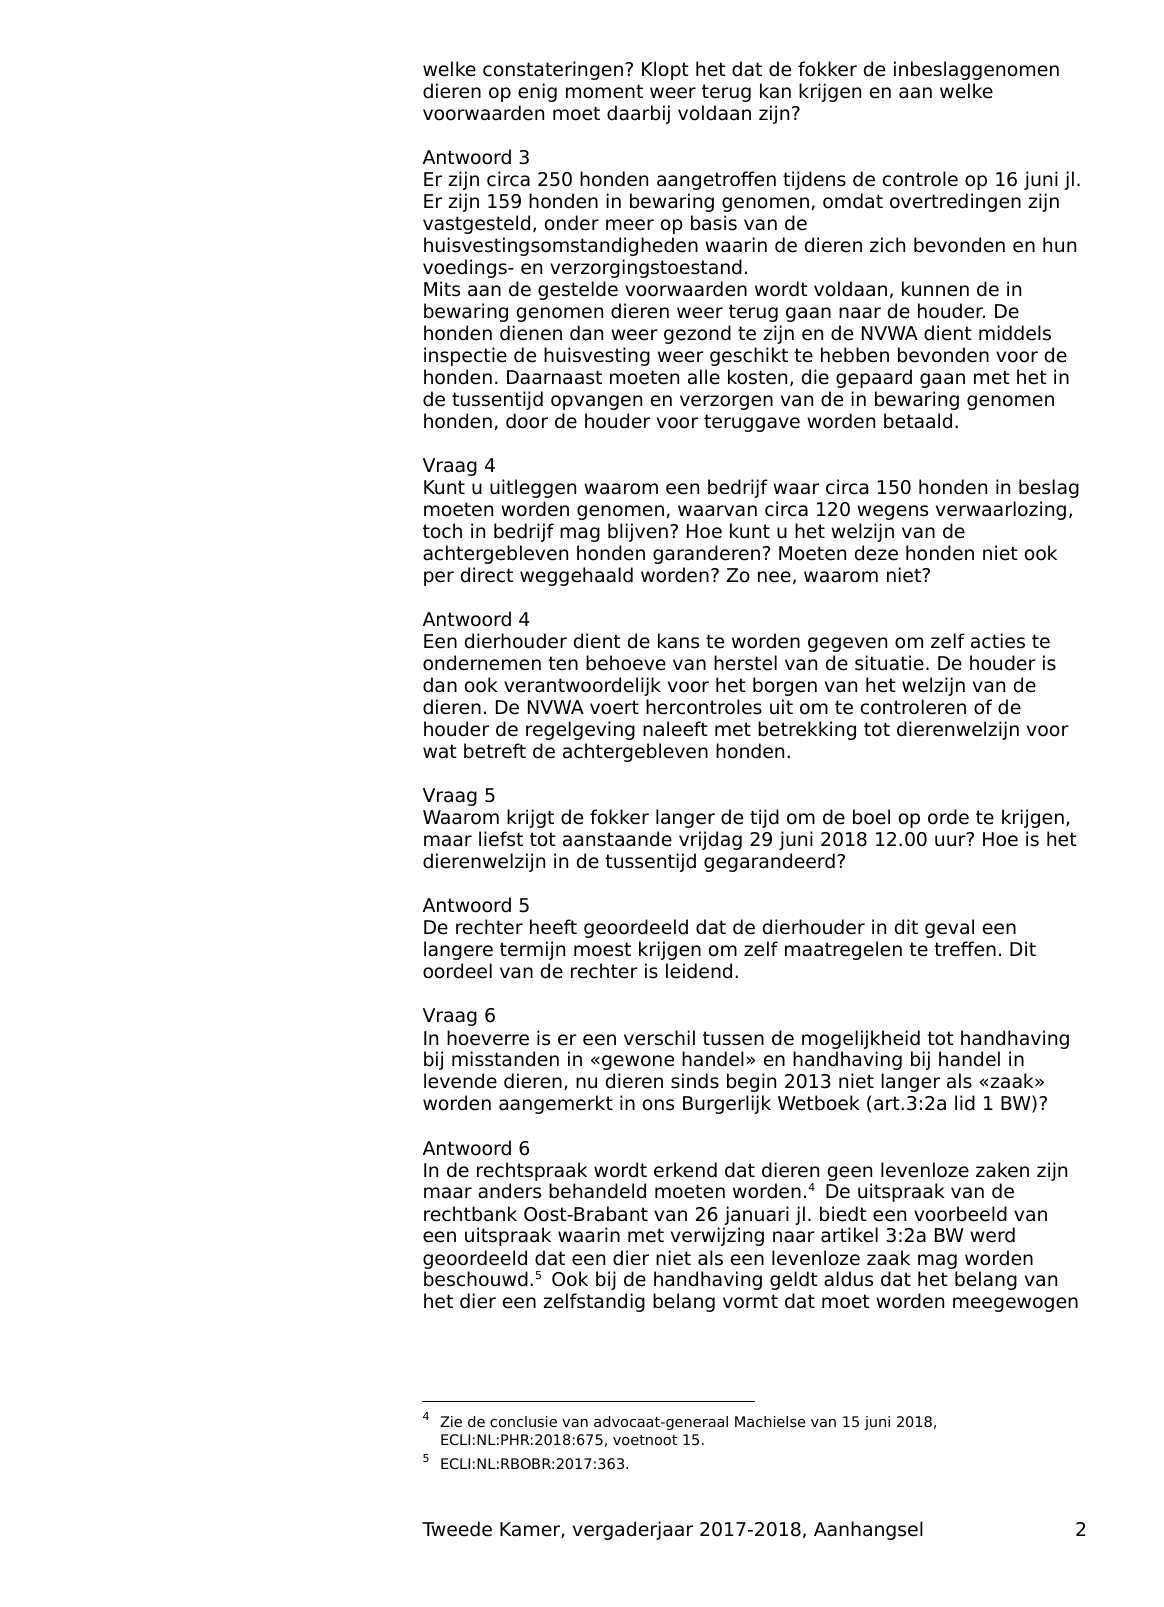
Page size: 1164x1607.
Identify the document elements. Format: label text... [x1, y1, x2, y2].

text Vraag 4 [422, 455, 1087, 477]
text De rechter heeft geoordeeld dat de dierhouder in dit geval een langere termijn moest krijgen om zelf maatregelen te treffen. Dit oordeel van de rechter is leidend. [422, 917, 1087, 983]
text Antwoord 5 [422, 895, 1087, 917]
text Zie de conclusie van advocaat-generaal Machielse van 15 juni 2018, ECLI:NL:PHR:2018:675, voetnoot 15. [422, 1410, 1087, 1449]
text welke constateringen? Klopt het dat de fokker de inbeslaggenomen dieren op enig moment weer terug kan krijgen en aan welke voorwaarden moet daarbij voldaan zijn? [422, 59, 1087, 125]
text Een dierhouder dient de kans te worden gegeven om zelf acties te ondernemen ten behoeve van herstel van de situatie. De houder is dan ook verantwoordelijk voor het borgen van het welzijn van de dieren. De NVWA voert hercontroles uit om te controleren of de houder de regelgeving naleeft met betrekking tot dierenwelzijn voor wat betreft de achtergebleven honden. [422, 631, 1087, 763]
text In hoeverre is er een verschil tussen de mogelijkheid tot handhaving bij misstanden in «gewone handel» en handhaving bij handel in levende dieren, nu dieren sinds begin 2013 niet langer als «zaak» worden aangemerkt in ons Burgerlijk Wetboek (art.3:2a lid 1 BW)? [422, 1027, 1087, 1115]
text Antwoord 6 [422, 1137, 1087, 1159]
text Vraag 6 [422, 1005, 1087, 1027]
text In de rechtspraak wordt erkend dat dieren geen levenloze zaken zijn maar anders behandeld moeten worden. De uitspraak van de rechtbank Oost-Brabant van 26 januari jl. biedt een voorbeeld van een uitspraak waarin met verwijzing naar artikel 3:2a BW werd geoordeeld dat een dier niet als een levenloze zaak mag worden beschouwd. Ook bij de handhaving geldt aldus dat het belang van het dier een zelfstandig belang vormt dat moet worden meegewogen [422, 1159, 1087, 1313]
text Mits aan de gestelde voorwaarden wordt voldaan, kunnen de in bewaring genomen dieren weer terug gaan naar de houder. De honden dienen dan weer gezond te zijn en de NVWA dient middels inspectie de huisvesting weer geschikt te hebben bevonden voor de honden. Daarnaast moeten alle kosten, die gepaard gaan met het in de tussentijd opvangen en verzorgen van de in bewaring genomen honden, door de houder voor teruggave worden betaald. [422, 279, 1087, 433]
text Waarom krijgt de fokker langer de tijd om de boel op orde te krijgen, maar liefst tot aanstaande vrijdag 29 juni 2018 12.00 uur? Hoe is het dierenwelzijn in de tussentijd gegarandeerd? [422, 807, 1087, 873]
text ECLI:NL:RBOBR:2017:363. [422, 1452, 1087, 1474]
text Kunt u uitleggen waarom een bedrijf waar circa 150 honden in beslag moeten worden genomen, waarvan circa 120 wegens verwaarlozing, toch in bedrijf mag blijven? Hoe kunt u het welzijn van de achtergebleven honden garanderen? Moeten deze honden niet ook per direct weggehaald worden? Zo nee, waarom niet? [422, 477, 1087, 587]
text Vraag 5 [422, 785, 1087, 807]
text Er zijn circa 250 honden aangetroffen tijdens de controle op 16 juni jl. Er zijn 159 honden in bewaring genomen, omdat overtredingen zijn vastgesteld, onder meer op basis van de huisvestingsomstandigheden waarin de dieren zich bevonden en hun voedings- en verzorgingstoestand. [422, 169, 1087, 279]
text Antwoord 3 [422, 147, 1087, 169]
text Antwoord 4 [422, 609, 1087, 631]
